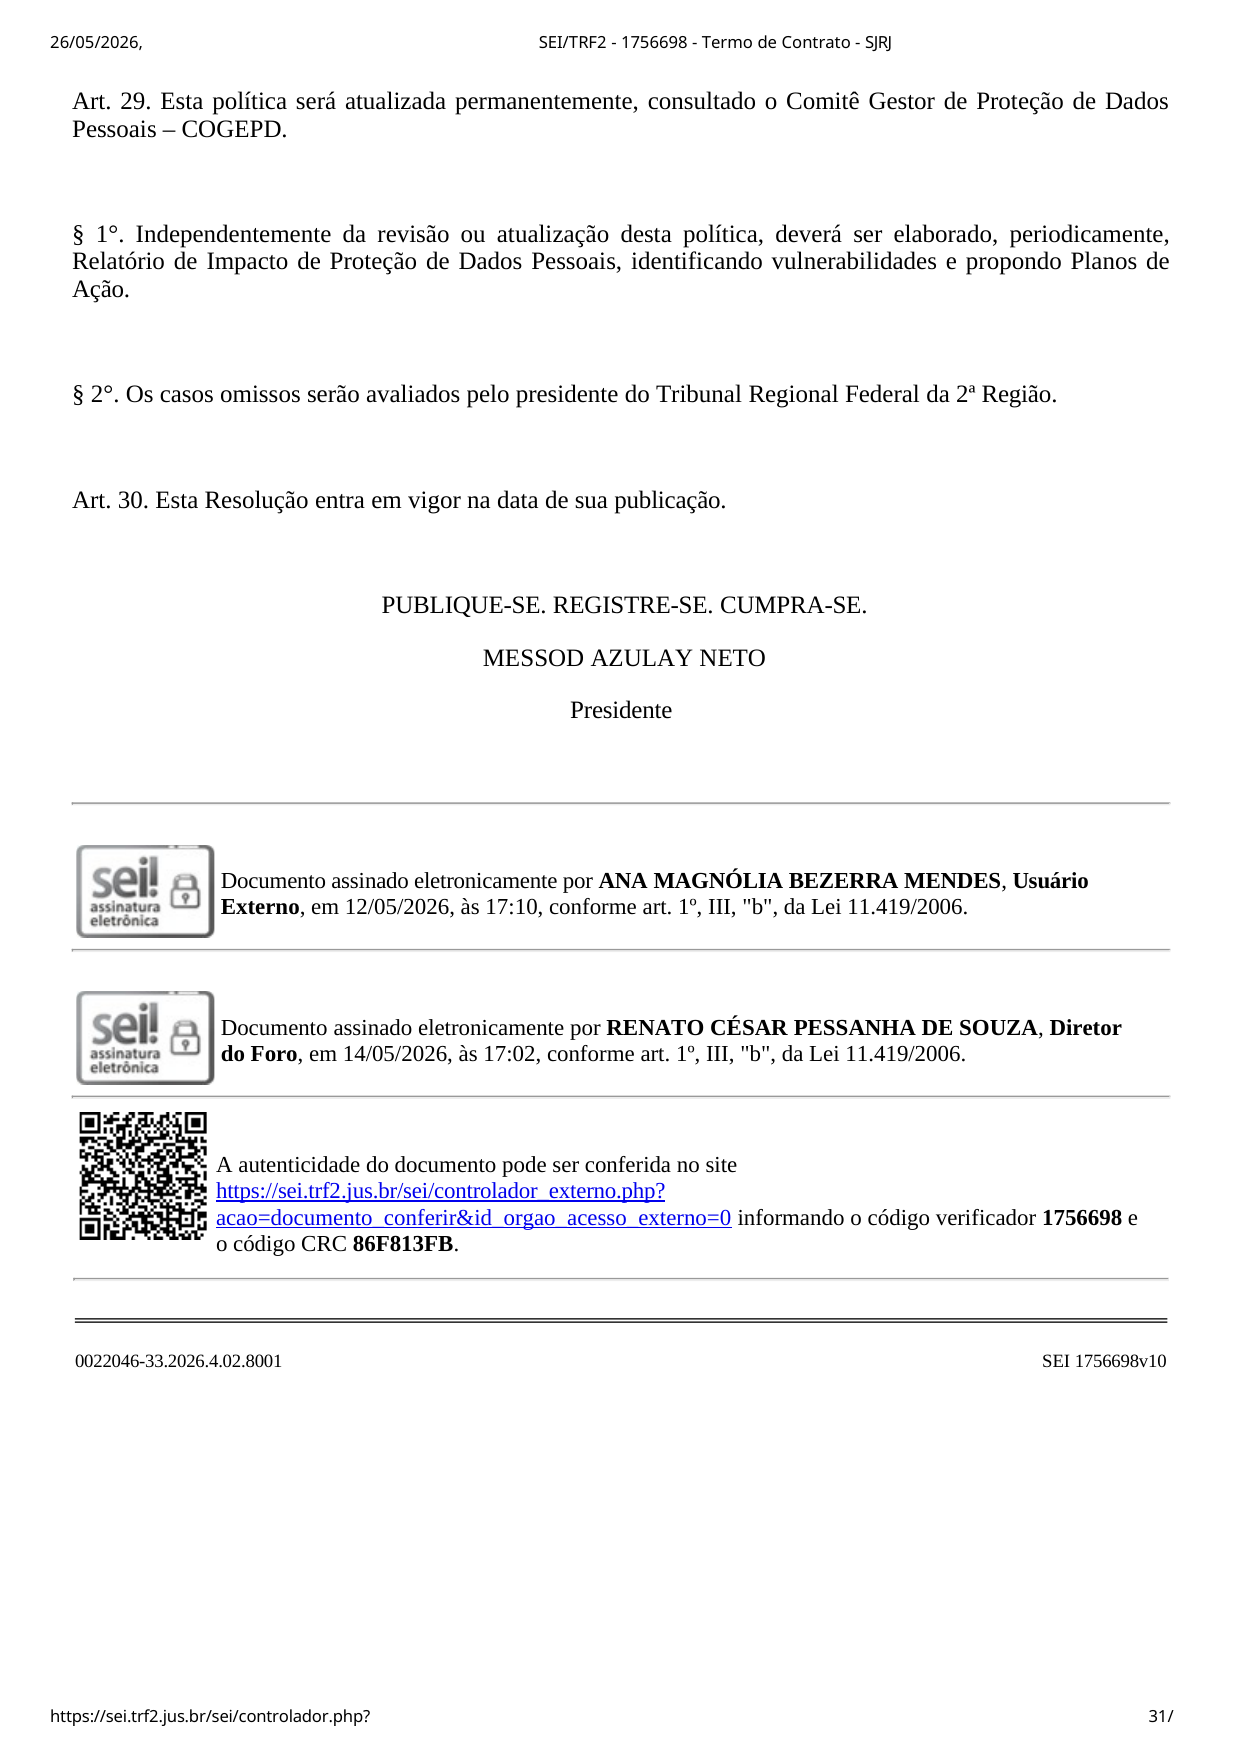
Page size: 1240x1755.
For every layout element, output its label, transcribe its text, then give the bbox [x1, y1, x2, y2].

text A autenticidade do documento pode ser conferida no site https://sei.trf2.jus.br/sei/controlador_externo.php? acao=documento_conferir&id_orgao_acesso_externo=0 informando o código verificador 1756698 e o código CRC 86F813FB. [216, 1151, 1147, 1257]
text Documento assinado eletronicamente por ANA MAGNÓLIA BEZERRA MENDES, Usuário Externo, em 12/05/2026, às 17:10, conforme art. 1º, III, "b", da Lei 11.419/2006. [221, 867, 1167, 920]
text § 1°. Independentemente da revisão ou atualização desta política, deverá ser elaborado, periodicamente, Relatório de Impacto de Proteção de Dados Pessoais, identificando vulnerabilidades e propondo Planos de Ação. [72, 220, 1171, 303]
text § 2°. Os casos omissos serão avaliados pelo presidente do Tribunal Regional Federal da 2ª Região. [72, 379, 1195, 408]
text Art. 29. Esta política será atualizada permanentemente, consultado o Comitê Gestor de Proteção de Dados Pessoais – COGEPD. [72, 87, 1171, 143]
text Art. 30. Esta Resolução entra em vigor na data de sua publicação. [72, 485, 1195, 514]
text Presidente [59, 695, 1183, 724]
text Documento assinado eletronicamente por RENATO CÉSAR PESSANHA DE SOUZA, Diretor do Foro, em 14/05/2026, às 17:02, conforme art. 1º, III, "b", da Lei 11.419/2006. [221, 1014, 1147, 1066]
text 0022046-33.2026.4.02.8001 SEI 1756698v10 [75, 1349, 1195, 1371]
text PUBLIQUE-SE. REGISTRE-SE. CUMPRA-SE. MESSOD AZULAY NETO [333, 590, 915, 671]
